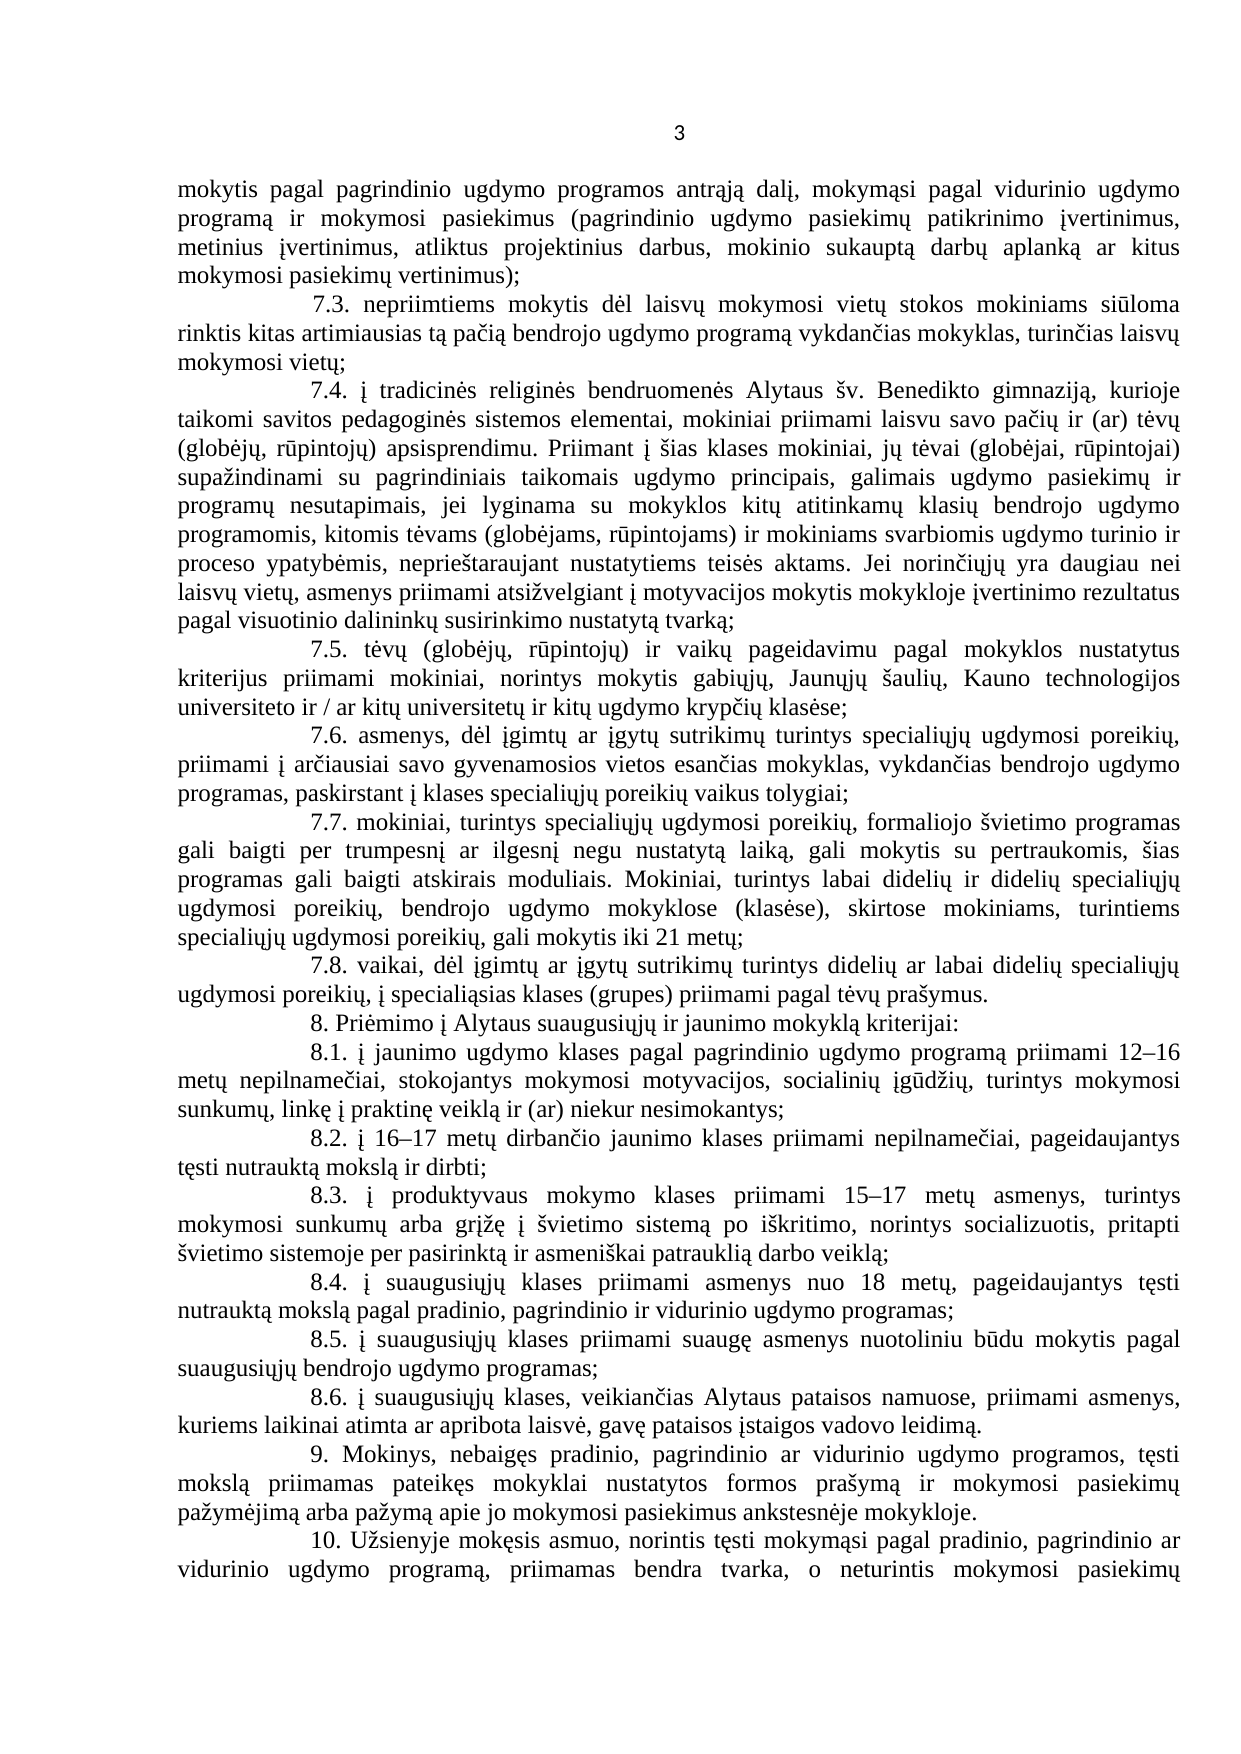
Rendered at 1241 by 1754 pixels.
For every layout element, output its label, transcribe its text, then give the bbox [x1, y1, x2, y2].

text 9. Mokinys, nebaigęs pradinio, pagrindinio ar vidurinio ugdymo programos, tęsti mokslą priimamas pateikęs mokyklai nustatytos formos prašymą ir mokymosi pasiekimų pažymėjimą arba pažymą apie jo mokymosi pasiekimus ankstesnėje mokykloje. [177, 1439, 1181, 1525]
text 7.5. tėvų (globėjų, rūpintojų) ir vaikų pageidavimu pagal mokyklos nustatytus kriterijus priimami mokiniai, norintys mokytis gabiųjų, Jaunųjų šaulių, Kauno technologijos universiteto ir / ar kitų universitetų ir kitų ugdymo krypčių klasėse; [177, 634, 1181, 720]
text 7.7. mokiniai, turintys specialiųjų ugdymosi poreikių, formaliojo švietimo programas gali baigti per trumpesnį ar ilgesnį negu nustatytą laiką, gali mokytis su pertraukomis, šias programas gali baigti atskirais moduliais. Mokiniai, turintys labai didelių ir didelių specialiųjų ugdymosi poreikių, bendrojo ugdymo mokyklose (klasėse), skirtose mokiniams, turintiems specialiųjų ugdymosi poreikių, gali mokytis iki 21 metų; [177, 807, 1181, 950]
text 7.3. nepriimtiems mokytis dėl laisvų mokymosi vietų stokos mokiniams siūloma rinktis kitas artimiausias tą pačią bendrojo ugdymo programą vykdančias mokyklas, turinčias laisvų mokymosi vietų; [177, 289, 1181, 375]
text 7.4. į tradicinės religinės bendruomenės Alytaus šv. Benedikto gimnaziją, kurioje taikomi savitos pedagoginės sistemos elementai, mokiniai priimami laisvu savo pačių ir (ar) tėvų (globėjų, rūpintojų) apsisprendimu. Priimant į šias klases mokiniai, jų tėvai (globėjai, rūpintojai) supažindinami su pagrindiniais taikomais ugdymo principais, galimais ugdymo pasiekimų ir programų nesutapimais, jei lyginama su mokyklos kitų atitinkamų klasių bendrojo ugdymo programomis, kitomis tėvams (globėjams, rūpintojams) ir mokiniams svarbiomis ugdymo turinio ir proceso ypatybėmis, neprieštaraujant nustatytiems teisės aktams. Jei norinčiųjų yra daugiau nei laisvų vietų, asmenys priimami atsižvelgiant į motyvacijos mokytis mokykloje įvertinimo rezultatus pagal visuotinio dalininkų susirinkimo nustatytą tvarką; [177, 375, 1181, 634]
text 10. Užsienyje mokęsis asmuo, norintis tęsti mokymąsi pagal pradinio, pagrindinio ar vidurinio ugdymo programą, priimamas bendra tvarka, o neturintis mokymosi pasiekimų [177, 1525, 1181, 1583]
text 8.4. į suaugusiųjų klases priimami asmenys nuo 18 metų, pageidaujantys tęsti nutrauktą mokslą pagal pradinio, pagrindinio ir vidurinio ugdymo programas; [177, 1267, 1181, 1324]
text 7.6. asmenys, dėl įgimtų ar įgytų sutrikimų turintys specialiųjų ugdymosi poreikių, priimami į arčiausiai savo gyvenamosios vietos esančias mokyklas, vykdančias bendrojo ugdymo programas, paskirstant į klases specialiųjų poreikių vaikus tolygiai; [177, 720, 1181, 807]
text 8. Priėmimo į Alytaus suaugusiųjų ir jaunimo mokyklą kriterijai: [177, 1008, 1181, 1037]
text 7.8. vaikai, dėl įgimtų ar įgytų sutrikimų turintys didelių ar labai didelių specialiųjų ugdymosi poreikių, į specialiąsias klases (grupes) priimami pagal tėvų prašymus. [177, 950, 1181, 1008]
text 8.6. į suaugusiųjų klases, veikiančias Alytaus pataisos namuose, priimami asmenys, kuriems laikinai atimta ar apribota laisvė, gavę pataisos įstaigos vadovo leidimą. [177, 1382, 1181, 1439]
text 8.1. į jaunimo ugdymo klases pagal pagrindinio ugdymo programą priimami 12–16 metų nepilnamečiai, stokojantys mokymosi motyvacijos, socialinių įgūdžių, turintys mokymosi sunkumų, linkę į praktinę veiklą ir (ar) niekur nesimokantys; [177, 1037, 1181, 1123]
text 8.5. į suaugusiųjų klases priimami suaugę asmenys nuotoliniu būdu mokytis pagal suaugusiųjų bendrojo ugdymo programas; [177, 1324, 1181, 1382]
text 8.2. į 16–17 metų dirbančio jaunimo klases priimami nepilnamečiai, pageidaujantys tęsti nutrauktą mokslą ir dirbti; [177, 1123, 1181, 1180]
text mokytis pagal pagrindinio ugdymo programos antrąją dalį, mokymąsi pagal vidurinio ugdymo programą ir mokymosi pasiekimus (pagrindinio ugdymo pasiekimų patikrinimo įvertinimus, metinius įvertinimus, atliktus projektinius darbus, mokinio sukauptą darbų aplanką ar kitus mokymosi pasiekimų vertinimus); [177, 174, 1181, 289]
text 8.3. į produktyvaus mokymo klases priimami 15–17 metų asmenys, turintys mokymosi sunkumų arba grįžę į švietimo sistemą po iškritimo, norintys socializuotis, pritapti švietimo sistemoje per pasirinktą ir asmeniškai patrauklią darbo veiklą; [177, 1180, 1181, 1267]
